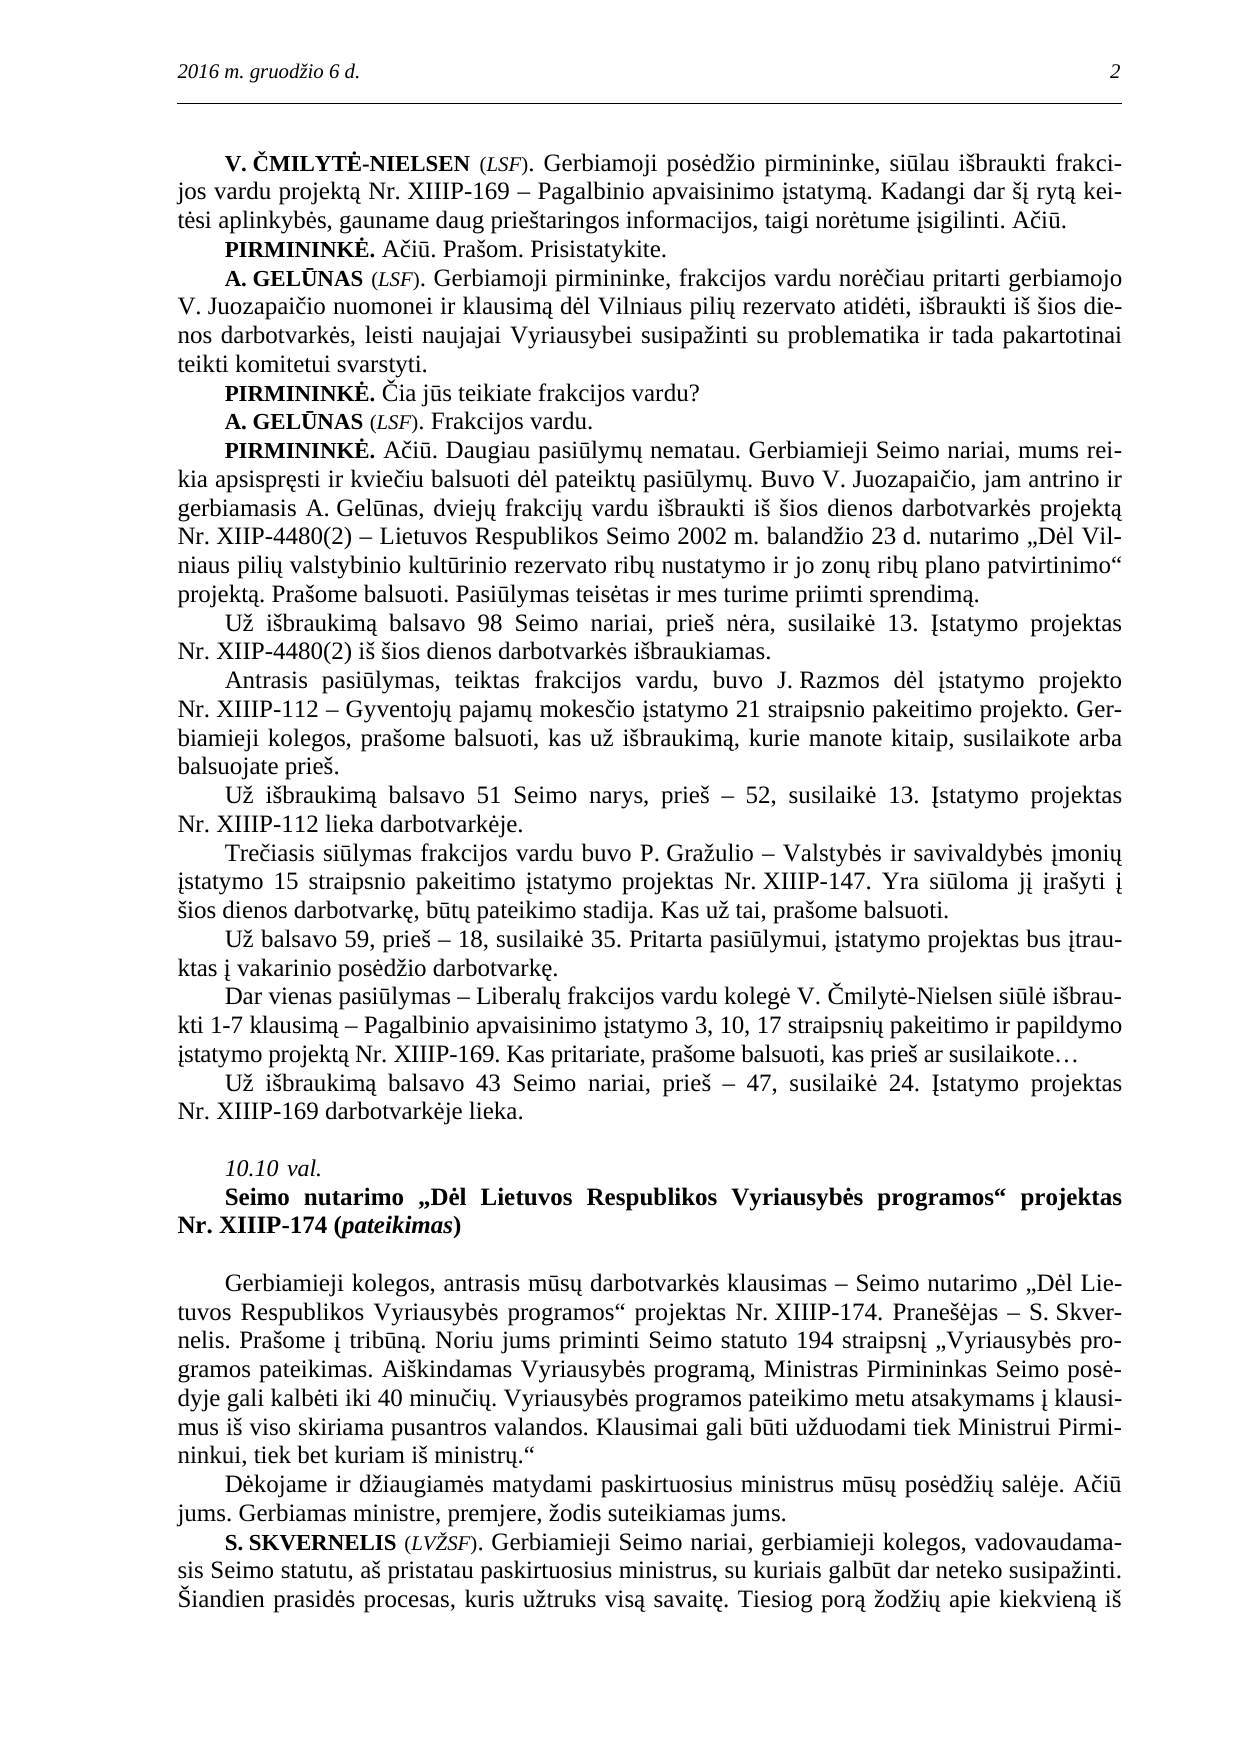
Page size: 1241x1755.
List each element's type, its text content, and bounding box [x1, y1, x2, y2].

text PIRMININKĖ. Ačiū. Pra­šom. Pri­sis­ta­ty­ki­te. [177, 234, 1122, 263]
text S. SKVERNELIS (LVŽSF). Ger­bia­mie­ji Sei­mo na­riai, ger­bia­mie­ji ko­le­gos, va­do­vau­da­ma­sis Sei­mo sta­tu­tu, aš pri­sta­tau pa­skir­tuo­sius mi­nist­rus, su ku­riais gal­būt dar ne­te­ko su­si­pa­žin­ti. Šian­dien pra­si­dės pro­ce­sas, ku­ris už­truks vi­są sa­vai­tę. Tie­siog po­rą žo­džių apie kiek­vie­ną iš [177, 1527, 1122, 1613]
text V. ČMILYTĖ-NIELSEN (LSF). Ger­bia­mo­ji po­sė­džio pir­mi­nin­ke, siū­lau iš­brauk­ti frak­ci­jos var­du pro­jek­tą Nr. XIIIP-169 – Pa­gal­bi­nio ap­vai­si­ni­mo įsta­ty­mą. Ka­dan­gi dar šį ry­tą kei­tė­si ap­lin­ky­bė­s, gau­na­me daug prieš­ta­rin­gos in­for­ma­ci­jos, tai­gi no­rė­tu­me įsi­gi­lin­ti. Ačiū. [177, 148, 1122, 234]
text Dė­ko­ja­me ir džiau­gia­mės ma­ty­da­mi pa­skir­tuo­sius mi­nist­rus mū­sų po­sė­džių sa­lė­je. Ačiū jums. Ger­bia­mas mi­nist­re, prem­je­re, žo­dis su­tei­kia­mas jums. [177, 1469, 1122, 1527]
text Ger­bia­mie­ji ko­le­gos, ant­ra­sis mū­sų dar­bo­tvarkės klau­si­mas – Sei­mo nu­ta­ri­mo „Dėl Lie­tu­vos Res­pub­li­kos Vy­riau­sy­bės pro­gra­mos“ pro­jek­tas Nr. XIIIP-174. Pra­ne­šė­jas – S. Skver­ne­lis. Pra­šo­me į tri­bū­ną. No­riu jums pri­min­ti Sei­mo sta­tu­to 194 straips­nį „Vy­riau­sy­bės pro­gra­mos pa­tei­ki­mas. Aiš­kin­da­mas Vy­riau­sy­bės pro­gra­mą, Mi­nist­ras Pir­mi­nin­kas Sei­mo po­sė­dy­je ga­li kal­bė­ti iki 40 mi­nu­čių. Vy­riau­sy­bės pro­gra­mos pa­tei­ki­mo me­tu at­sa­ky­mams į klau­si­mus iš vi­so ski­ria­ma pus­an­tros va­lan­dos. Klau­si­mai ga­li bū­ti už­duo­da­mi tiek Mi­nist­rui Pir­mi­nin­kui, tiek bet ku­riam iš mi­nist­rų.“ [177, 1268, 1122, 1469]
text Už iš­brau­ki­mą bal­sa­vo 51 Sei­mo na­rys, prieš – 52, su­si­lai­kė 13. Įsta­ty­mo pro­jek­tas Nr. XIIIP-112 lie­ka dar­bo­tvarkėje. [177, 780, 1122, 838]
text Tre­čia­sis siū­ly­mas frak­ci­jos var­du bu­vo P. Gra­žu­lio – Vals­ty­bės ir sa­vi­val­dy­bės įmo­nių įsta­ty­mo 15 straips­nio pa­kei­ti­mo įsta­ty­mo pro­jek­tas Nr. XIIIP-147. Yra siū­lo­ma jį įra­šy­ti į šios die­nos dar­bo­tvarkę, bū­tų pa­tei­ki­mo sta­di­ja. Kas už tai, pra­šo­me bal­suo­ti. [177, 838, 1122, 924]
text Sei­mo nu­ta­ri­mo „Dėl Lie­tu­vos Res­pub­li­kos Vy­riau­sy­bės pro­gra­mos“ pro­jek­tas Nr. XIIIP-174 (pa­tei­ki­mas) [177, 1182, 1122, 1239]
text Už iš­brau­ki­mą bal­sa­vo 43 Sei­mo na­riai, prieš – 47, su­si­lai­kė 24. Įsta­ty­mo pro­jek­tas Nr. XIIIP-169 dar­bo­tvarkėje lie­ka. [177, 1068, 1122, 1125]
text Už iš­brau­ki­mą bal­sa­vo 98 Sei­mo na­riai, prieš nė­ra, su­si­lai­kė 13. Įsta­ty­mo pro­jek­tas Nr. XIIP-4480(2) iš šios die­nos dar­bo­tvarkės iš­brau­kia­mas. [177, 608, 1122, 665]
text A. GELŪNAS (LSF). Frak­ci­jos var­du. [177, 406, 1122, 435]
text 10.10 val. [224, 1154, 1122, 1182]
text PIRMININKĖ. Čia jūs tei­kia­te frak­ci­jos var­du? [177, 378, 1122, 406]
text Dar vie­nas pa­siū­ly­mas – Li­be­ra­lų frak­ci­jos var­du ko­le­gė V. Čmi­ly­tė-Niel­sen siū­lė iš­brau­k­ti 1-7 klau­si­mą – Pa­gal­bi­nio ap­vai­si­ni­mo įsta­ty­mo 3, 10, 17 straips­nių pa­kei­ti­mo ir pa­pil­dy­mo įsta­ty­mo pro­jek­tą Nr. XIIIP-169. Kas pri­ta­ria­te, pra­šo­me bal­suo­ti, kas prieš ar su­si­lai­ko­te… [177, 981, 1122, 1068]
text Ant­ra­sis pa­siū­ly­mas, teik­tas frak­ci­jos var­du, bu­vo J. Raz­mos dėl įsta­ty­mo pro­jek­to Nr. XIIIP-112 – Gy­ven­to­jų pa­ja­mų mo­kes­čio įsta­ty­mo 21 straips­nio pa­kei­ti­mo pro­jek­to. Ger­bia­mie­ji ko­le­gos, pra­šo­me bal­suo­ti, kas už iš­brau­ki­mą, ku­rie ma­no­te ki­taip, su­si­lai­ko­te ar­ba bal­suo­ja­te prieš. [177, 665, 1122, 780]
text Už bal­sa­vo 59, prieš – 18, su­si­lai­kė 35. Pri­tar­ta pa­siū­ly­mui, įsta­ty­mo pro­jek­tas bus įtrau­k­tas į va­ka­ri­nio po­sė­džio dar­bo­tvarkę. [177, 924, 1122, 981]
text PIRMININKĖ. Ačiū. Dau­giau pa­siū­ly­mų ne­ma­tau. Ger­bia­mie­ji Sei­mo na­riai, mums rei­kia ap­si­spręs­ti ir kvie­čiu bal­suo­ti dėl pa­teik­tų pa­siū­ly­mų. Bu­vo V. Juo­za­pai­čio, jam ant­ri­no ir ger­bia­ma­sis A. Ge­lū­nas, dvie­jų frak­ci­jų var­du iš­brauk­ti iš šios die­nos dar­bo­tvarkės pro­jek­tą Nr. XIIP-4480(2) – Lie­tu­vos Res­pub­li­kos Sei­mo 2002 m. ba­lan­džio 23 d. nu­ta­ri­mo „Dėl Vil­niaus pi­lių vals­ty­bi­nio kul­tū­ri­nio re­zer­va­to ri­bų nu­sta­ty­mo ir jo zo­nų ri­bų pla­no pa­tvir­ti­ni­mo“ pro­jek­tą. Pra­šo­me bal­suo­ti. Pa­siū­ly­mas tei­sė­tas ir mes tu­ri­me pri­im­ti spren­di­mą. [177, 435, 1122, 608]
text A. GELŪNAS (LSF). Ger­bia­mo­ji pir­mi­nin­ke, frak­ci­jos var­du no­rė­čiau pri­tar­ti ger­bia­mo­jo V. Juo­za­pai­čio nuo­mo­nei ir klau­si­mą dėl Vil­niaus pi­lių re­zer­va­to ati­dė­ti, iš­brauk­ti iš šios die­nos dar­bo­tvarkės, leis­ti nau­ja­jai Vy­riau­sy­bei su­si­pa­žin­ti su pro­ble­ma­ti­ka ir ta­da pa­kar­to­ti­nai teik­ti ko­mi­te­tui svars­ty­ti. [177, 263, 1122, 378]
